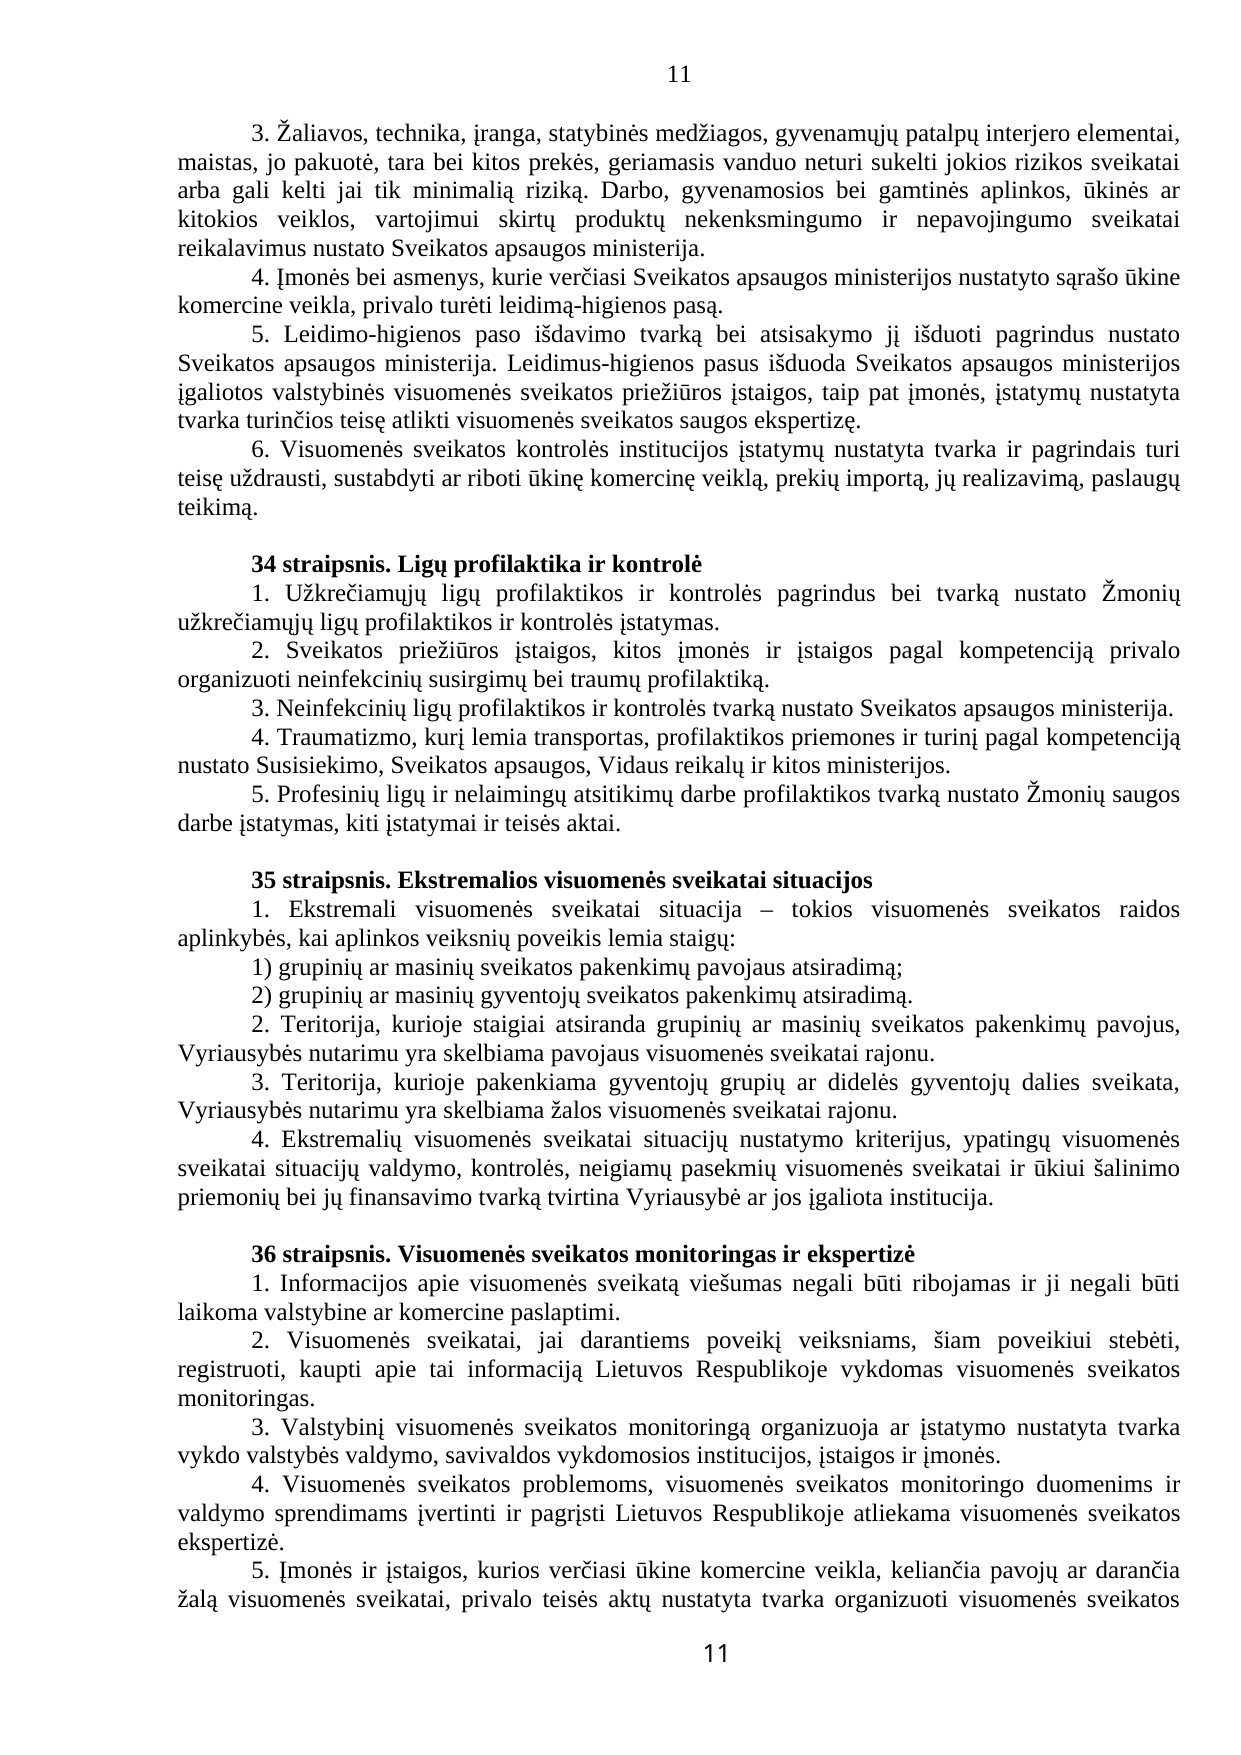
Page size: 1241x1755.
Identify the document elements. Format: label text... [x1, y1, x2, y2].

text 1. Užkrečiamųjų ligų profilaktikos ir kontrolės pagrindus bei tvarką nustato Žmonių užkrečiamųjų ligų profilaktikos ir kontrolės įstatymas. [177, 578, 1181, 636]
text 35 straipsnis. Ekstremalios visuomenės sveikatai situacijos [177, 866, 1181, 894]
text 4. Traumatizmo, kurį lemia transportas, profilaktikos priemones ir turinį pagal kompetenciją nustato Susisiekimo, Sveikatos apsaugos, Vidaus reikalų ir kitos ministerijos. [177, 722, 1181, 779]
text 1. Ekstremali visuomenės sveikatai situacija – tokios visuomenės sveikatos raidos aplinkybės, kai aplinkos veiksnių poveikis lemia staigų: [177, 894, 1181, 952]
text 2. Sveikatos priežiūros įstaigos, kitos įmonės ir įstaigos pagal kompetenciją privalo organizuoti neinfekcinių susirgimų bei traumų profilaktiką. [177, 636, 1181, 693]
text 4. Įmonės bei asmenys, kurie verčiasi Sveikatos apsaugos ministerijos nustatyto sąrašo ūkine komercine veikla, privalo turėti leidimą-higienos pasą. [177, 262, 1181, 319]
text 5. Profesinių ligų ir nelaimingų atsitikimų darbe profilaktikos tvarką nustato Žmonių saugos darbe įstatymas, kiti įstatymai ir teisės aktai. [177, 779, 1181, 837]
text 36 straipsnis. Visuomenės sveikatos monitoringas ir ekspertizė [177, 1239, 1181, 1268]
text 4. Ekstremalių visuomenės sveikatai situacijų nustatymo kriterijus, ypatingų visuomenės sveikatai situacijų valdymo, kontrolės, neigiamų pasekmių visuomenės sveikatai ir ūkiui šalinimo priemonių bei jų finansavimo tvarką tvirtina Vyriausybė ar jos įgaliota institucija. [177, 1124, 1181, 1211]
text 5. Leidimo-higienos paso išdavimo tvarką bei atsisakymo jį išduoti pagrindus nustato Sveikatos apsaugos ministerija. Leidimus-higienos pasus išduoda Sveikatos apsaugos ministerijos įgaliotos valstybinės visuomenės sveikatos priežiūros įstaigos, taip pat įmonės, įstatymų nustatyta tvarka turinčios teisę atlikti visuomenės sveikatos saugos ekspertizę. [177, 319, 1181, 434]
text 2) grupinių ar masinių gyventojų sveikatos pakenkimų atsiradimą. [177, 981, 1181, 1009]
text 6. Visuomenės sveikatos kontrolės institucijos įstatymų nustatyta tvarka ir pagrindais turi teisę uždrausti, sustabdyti ar riboti ūkinę komercinę veiklą, prekių importą, jų realizavimą, paslaugų teikimą. [177, 434, 1181, 521]
text 3. Žaliavos, technika, įranga, statybinės medžiagos, gyvenamųjų patalpų interjero elementai, maistas, jo pakuotė, tara bei kitos prekės, geriamasis vanduo neturi sukelti jokios rizikos sveikatai arba gali kelti jai tik minimalią riziką. Darbo, gyvenamosios bei gamtinės aplinkos, ūkinės ar kitokios veiklos, vartojimui skirtų produktų nekenksmingumo ir nepavojingumo sveikatai reikalavimus nustato Sveikatos apsaugos ministerija. [177, 118, 1181, 262]
text 1. Informacijos apie visuomenės sveikatą viešumas negali būti ribojamas ir ji negali būti laikoma valstybine ar komercine paslaptimi. [177, 1268, 1181, 1326]
text 3. Neinfekcinių ligų profilaktikos ir kontrolės tvarką nustato Sveikatos apsaugos ministerija. [177, 693, 1181, 722]
text 4. Visuomenės sveikatos problemoms, visuomenės sveikatos monitoringo duomenims ir valdymo sprendimams įvertinti ir pagrįsti Lietuvos Respublikoje atliekama visuomenės sveikatos ekspertizė. [177, 1469, 1181, 1556]
text 2. Teritorija, kurioje staigiai atsiranda grupinių ar masinių sveikatos pakenkimų pavojus, Vyriausybės nutarimu yra skelbiama pavojaus visuomenės sveikatai rajonu. [177, 1009, 1181, 1067]
text 1) grupinių ar masinių sveikatos pakenkimų pavojaus atsiradimą; [177, 952, 1181, 981]
text 3. Teritorija, kurioje pakenkiama gyventojų grupių ar didelės gyventojų dalies sveikata, Vyriausybės nutarimu yra skelbiama žalos visuomenės sveikatai rajonu. [177, 1067, 1181, 1124]
text 34 straipsnis. Ligų profilaktika ir kontrolė [177, 549, 1181, 578]
text 2. Visuomenės sveikatai, jai darantiems poveikį veiksniams, šiam poveikiui stebėti, registruoti, kaupti apie tai informaciją Lietuvos Respublikoje vykdomas visuomenės sveikatos monitoringas. [177, 1326, 1181, 1412]
text 5. Įmonės ir įstaigos, kurios verčiasi ūkine komercine veikla, keliančia pavojų ar darančia žalą visuomenės sveikatai, privalo teisės aktų nustatyta tvarka organizuoti visuomenės sveikatos [177, 1556, 1181, 1613]
text 3. Valstybinį visuomenės sveikatos monitoringą organizuoja ar įstatymo nustatyta tvarka vykdo valstybės valdymo, savivaldos vykdomosios institucijos, įstaigos ir įmonės. [177, 1412, 1181, 1469]
